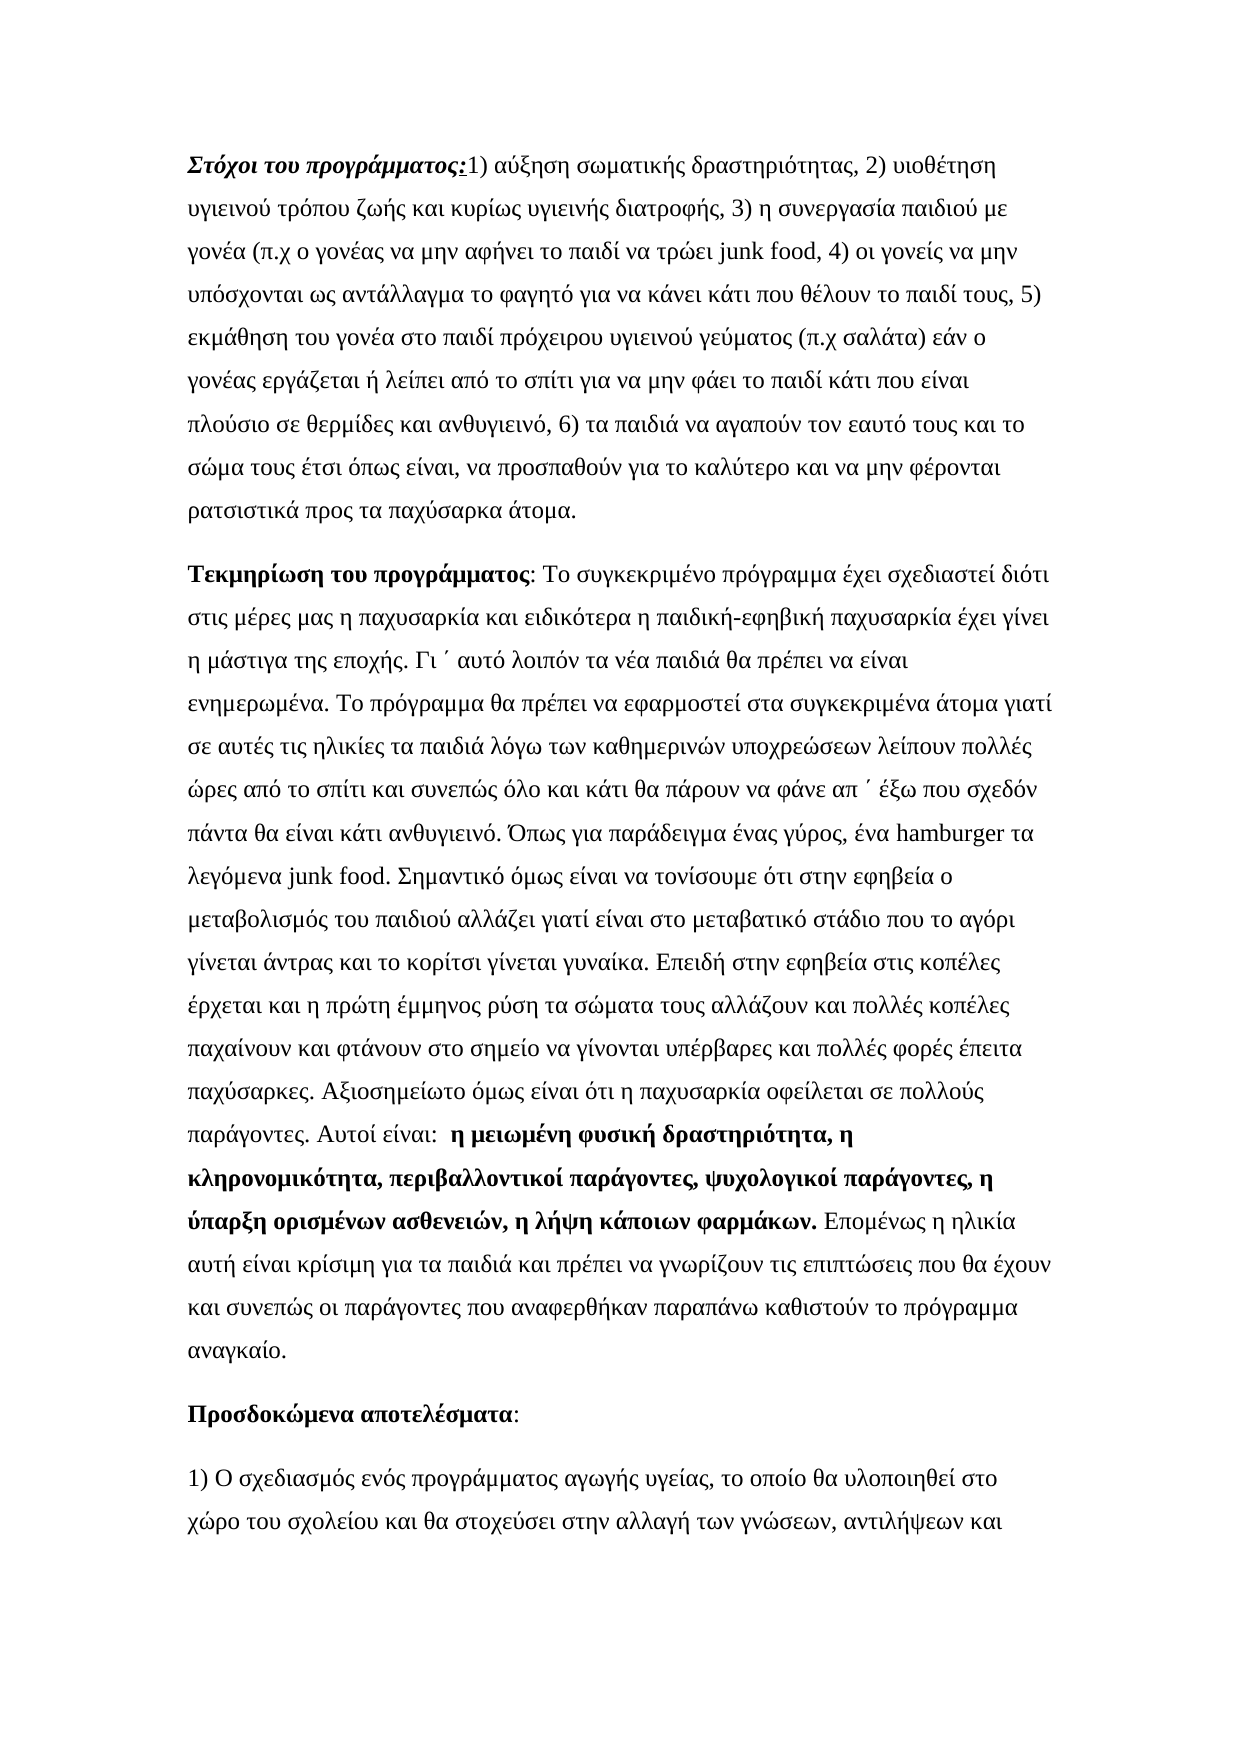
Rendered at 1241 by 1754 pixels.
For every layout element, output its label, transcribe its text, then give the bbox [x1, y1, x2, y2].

text Στόχοι του προγράμματος:1) αύξηση σωματικής δραστηριότητας, 2) υιοθέτηση υγιεινού τρόπου ζωής και κυρίως υγιεινής διατροφής, 3) η συνεργασία παιδιού με γονέα (π.χ ο γονέας να μην αφήνει το παιδί να τρώει junk food, 4) οι γονείς να μην υπόσχονται ως αντάλλαγμα το φαγητό για να κάνει κάτι που θέλουν το παιδί τους, 5) εκμάθηση του γονέα στο παιδί πρόχειρου υγιεινού γεύματος (π.χ σαλάτα) εάν ο γονέας εργάζεται ή λείπει από το σπίτι για να μην φάει το παιδί κάτι που είναι πλούσιο σε θερμίδες και ανθυγιεινό, 6) τα παιδιά να αγαπούν τον εαυτό τους και το σώμα τους έτσι όπως είναι, να προσπαθούν για το καλύτερο και να μην φέρονται ρατσιστικά προς τα παχύσαρκα άτομα. [187, 150, 1053, 524]
text 1) Ο σχεδιασμός ενός προγράμματος αγωγής υγείας, το οποίο θα υλοποιηθεί στο χώρο του σχολείου και θα στοχεύσει στην αλλαγή των γνώσεων, αντιλήψεων και [187, 1463, 1053, 1535]
text Προσδοκώμενα αποτελέσματα: [187, 1399, 1053, 1428]
text Τεκμηρίωση του προγράμματος: Το συγκεκριμένο πρόγραμμα έχει σχεδιαστεί διότι στις μέρες μας η παχυσαρκία και ειδικότερα η παιδική-εφηβική παχυσαρκία έχει γίνει η μάστιγα της εποχής. Γι ΄ αυτό λοιπόν τα νέα παιδιά θα πρέπει να είναι ενημερωμένα. Το πρόγραμμα θα πρέπει να εφαρμοστεί στα συγκεκριμένα άτομα γιατί σε αυτές τις ηλικίες τα παιδιά λόγω των καθημερινών υποχρεώσεων λείπουν πολλές ώρες από το σπίτι και συνεπώς όλο και κάτι θα πάρουν να φάνε απ ΄ έξω που σχεδόν πάντα θα είναι κάτι ανθυγιεινό. Όπως για παράδειγμα ένας γύρος, ένα hamburger τα λεγόμενα junk food. Σημαντικό όμως είναι να τονίσουμε ότι στην εφηβεία ο μεταβολισμός του παιδιού αλλάζει γιατί είναι στο μεταβατικό στάδιο που το αγόρι γίνεται άντρας και το κορίτσι γίνεται γυναίκα. Επειδή στην εφηβεία στις κοπέλες έρχεται και η πρώτη έμμηνος ρύση τα σώματα τους αλλάζουν και πολλές κοπέλες παχαίνουν και φτάνουν στο σημείο να γίνονται υπέρβαρες και πολλές φορές έπειτα παχύσαρκες. Αξιοσημείωτο όμως είναι ότι η παχυσαρκία οφείλεται σε πολλούς παράγοντες. Αυτοί είναι: η μειωμένη φυσική δραστηριότητα, η κληρονομικότητα, περιβαλλοντικοί παράγοντες, ψυχολογικοί παράγοντες, η ύπαρξη ορισμένων ασθενειών, η λήψη κάποιων φαρμάκων. Επομένως η ηλικία αυτή είναι κρίσιμη για τα παιδιά και πρέπει να γνωρίζουν τις επιπτώσεις που θα έχουν και συνεπώς οι παράγοντες που αναφερθήκαν παραπάνω καθιστούν το πρόγραμμα αναγκαίο. [187, 559, 1053, 1364]
